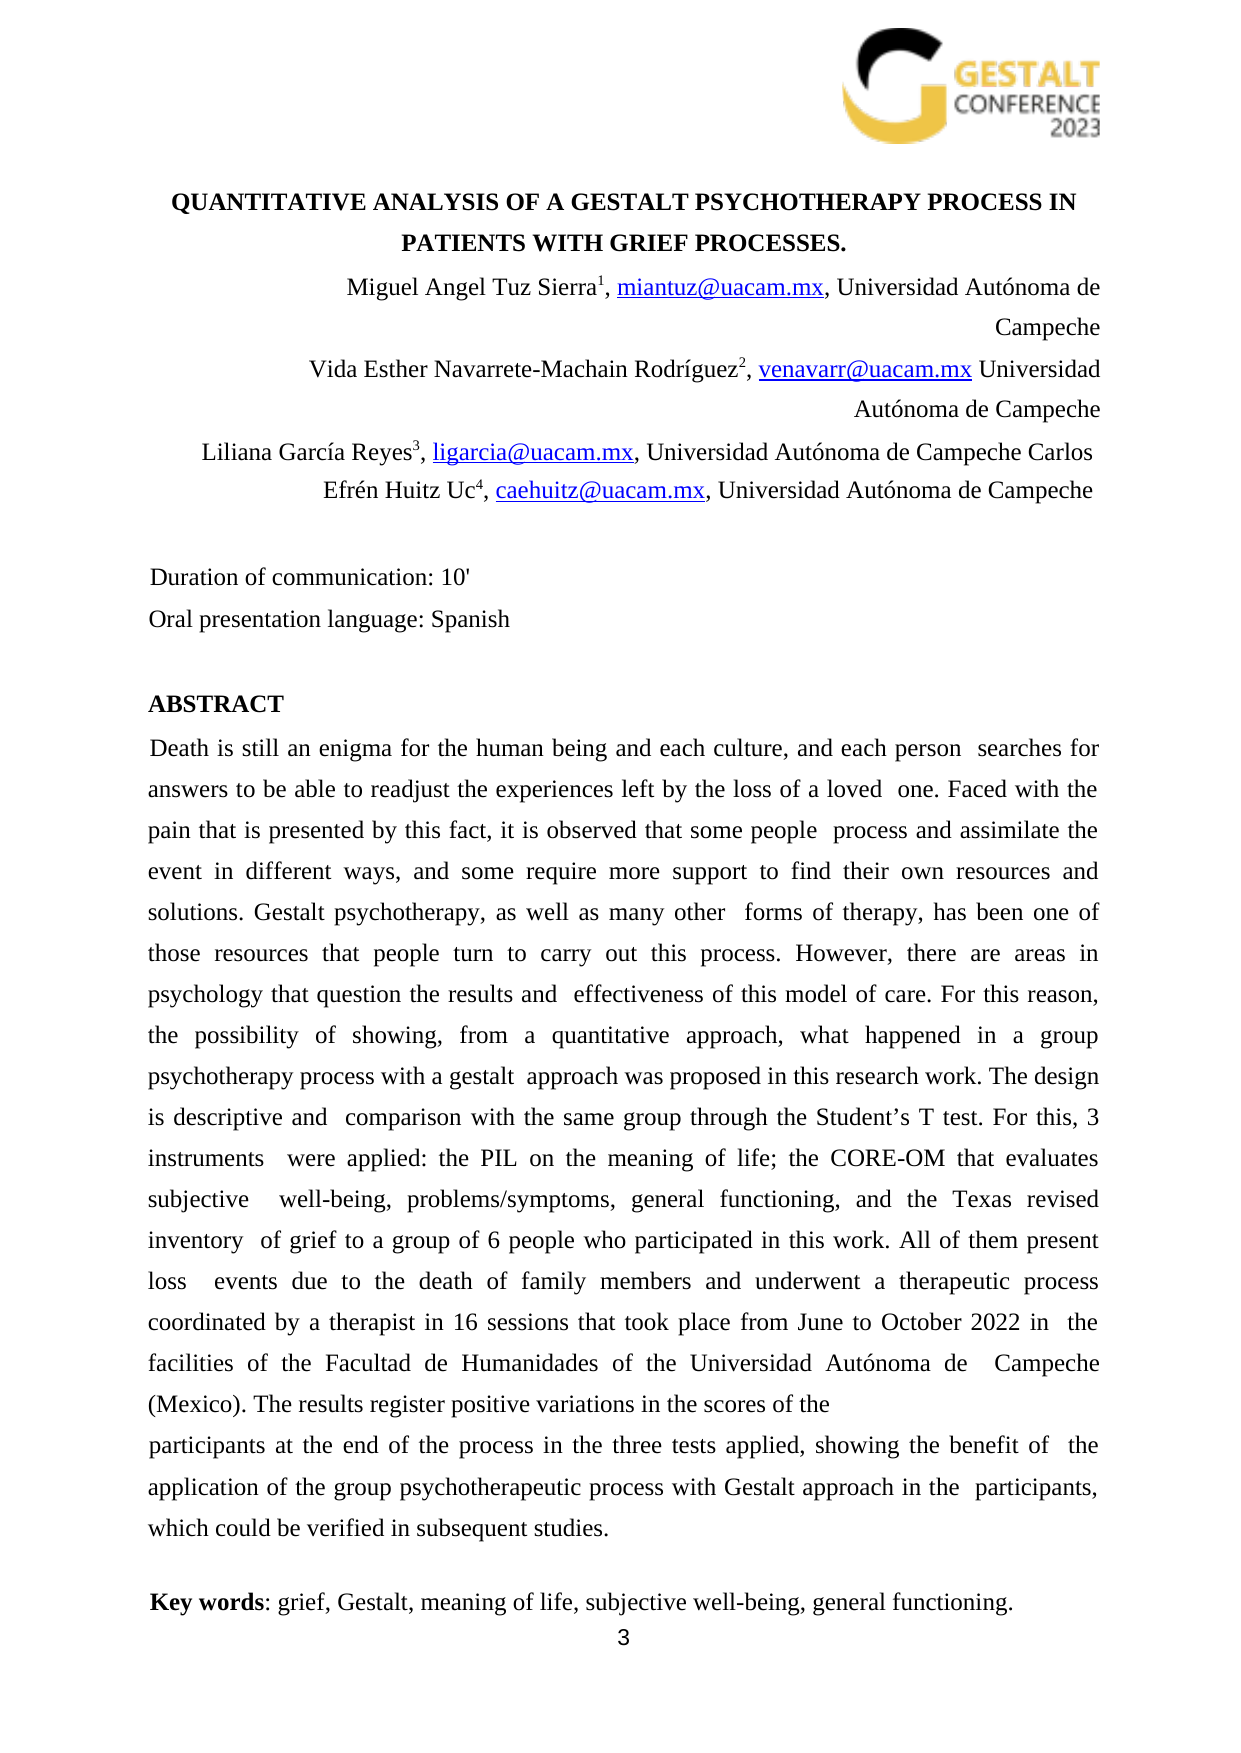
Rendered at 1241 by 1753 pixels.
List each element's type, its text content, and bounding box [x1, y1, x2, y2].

text ABSTRACT [148, 689, 1100, 718]
text Duration of communication: 10' [149, 562, 1100, 591]
text participants at the end of the process in the three tests applied, showing the benefit of the application of the group psychotherapeutic process with Gestalt approach in the participants, which could be verified in subsequent studies. [148, 1431, 1100, 1541]
text Miguel Angel Tuz Sierra1, miantuz@uacam.mx, Universidad Autónoma de Campeche [275, 272, 1100, 341]
text Liliana García Reyes3, ligarcia@uacam.mx, Universidad Autónoma de Campeche Carlos Efrén Huitz Uc4, caehuitz@uacam.mx, Universidad Autónoma de Campeche [167, 437, 1093, 504]
picture [842, 28, 1100, 144]
text Death is still an enigma for the human being and each culture, and each person searches for answers to be able to readjust the experiences left by the loss of a loved one. Faced with the pain that is presented by this fact, it is observed that some people process and assimilate the event in different ways, and some require more support to find their own resources and solutions. Gestalt psychotherapy, as well as many other forms of therapy, has been one of those resources that people turn to carry out this process. However, there are areas in psychology that question the results and effectiveness of this model of care. For this reason, the possibility of showing, from a quantitative approach, what happened in a group psychotherapy process with a gestalt approach was proposed in this research work. The design is descriptive and comparison with the same group through the Student’s T test. For this, 3 instruments were applied: the PIL on the meaning of life; the CORE-OM that evaluates subjective well-being, problems/symptoms, general functioning, and the Texas revised inventory of grief to a group of 6 people who participated in this work. All of them present loss events due to the death of family members and underwent a therapeutic process coordinated by a therapist in 16 sessions that took place from June to October 2022 in the facilities of the Facultad de Humanidades of the Universidad Autónoma de Campeche (Mexico). The results register positive variations in the scores of the [148, 733, 1100, 1418]
text Vida Esther Navarrete-Machain Rodríguez2, venavarr@uacam.mx Universidad Autónoma de Campeche [222, 354, 1100, 423]
text Oral presentation language: Spanish [148, 604, 1100, 633]
text Key words: grief, Gestalt, meaning of life, subjective well-being, general functioning. [149, 1587, 1100, 1616]
text QUANTITATIVE ANALYSIS OF A GESTALT PSYCHOTHERAPY PROCESS IN PATIENTS WITH GRIEF PROCESSES. [170, 187, 1078, 257]
